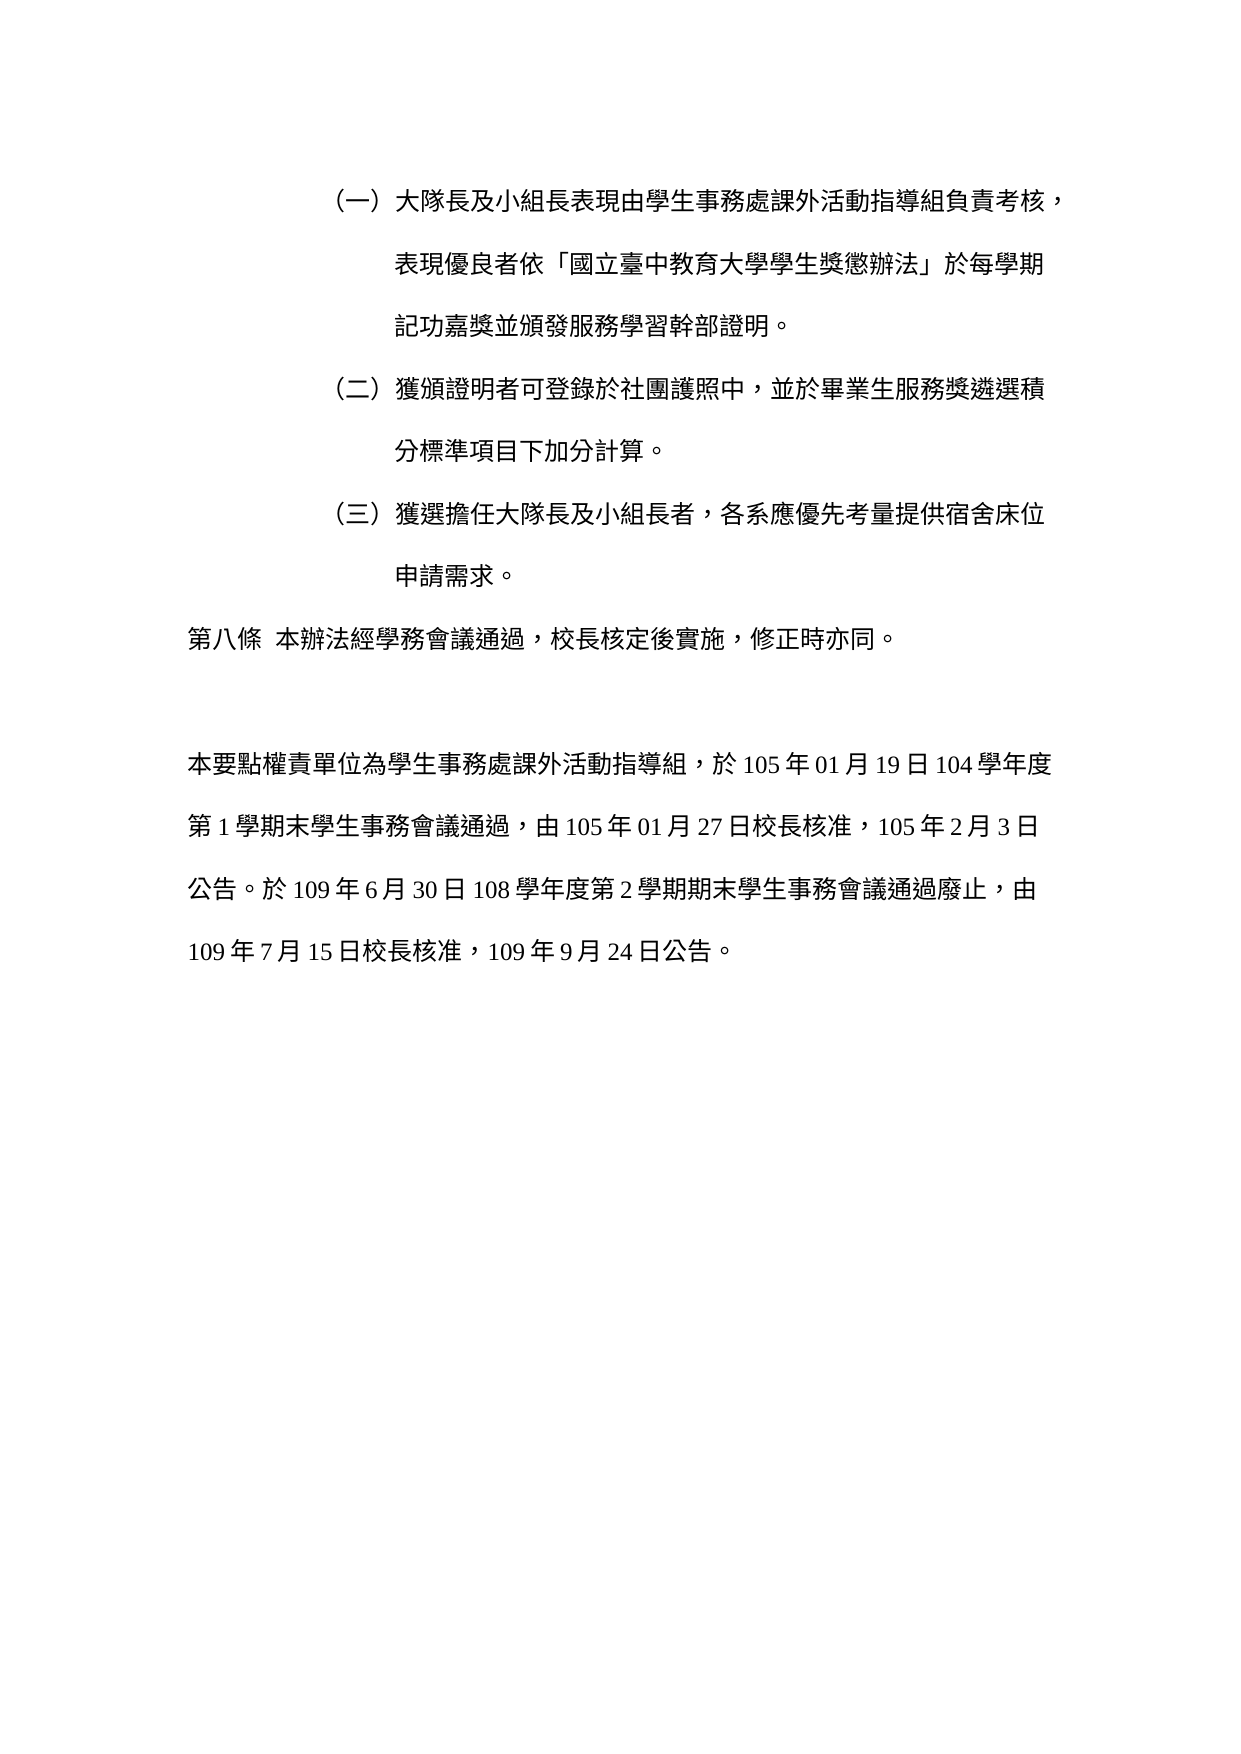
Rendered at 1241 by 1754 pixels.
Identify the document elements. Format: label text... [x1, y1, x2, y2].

text 本要點權責單位為學生事務處課外活動指導組，於105年01月19日104學年度第1學期末學生事務會議通過，由105年01月27日校長核准，105年2月3日公告。於109年6月30日108學年度第2學期期末學生事務會議通過廢止，由109年7月15日校長核准，109年9月24日公告。 [187, 721, 1053, 971]
text （三）獲選擔任大隊長及小組長者，各系應優先考量提供宿舍床位申請需求。 [321, 471, 1053, 596]
text 第八條 本辦法經學務會議通過，校長核定後實施，修正時亦同。 [187, 596, 1053, 658]
text （二）獲頒證明者可登錄於社團護照中，並於畢業生服務獎遴選積分標準項目下加分計算。 [321, 346, 1053, 471]
text （一）大隊長及小組長表現由學生事務處課外活動指導組負責考核，表現優良者依「國立臺中教育大學學生獎懲辦法」於每學期記功嘉獎並頒發服務學習幹部證明。 [321, 158, 1053, 346]
